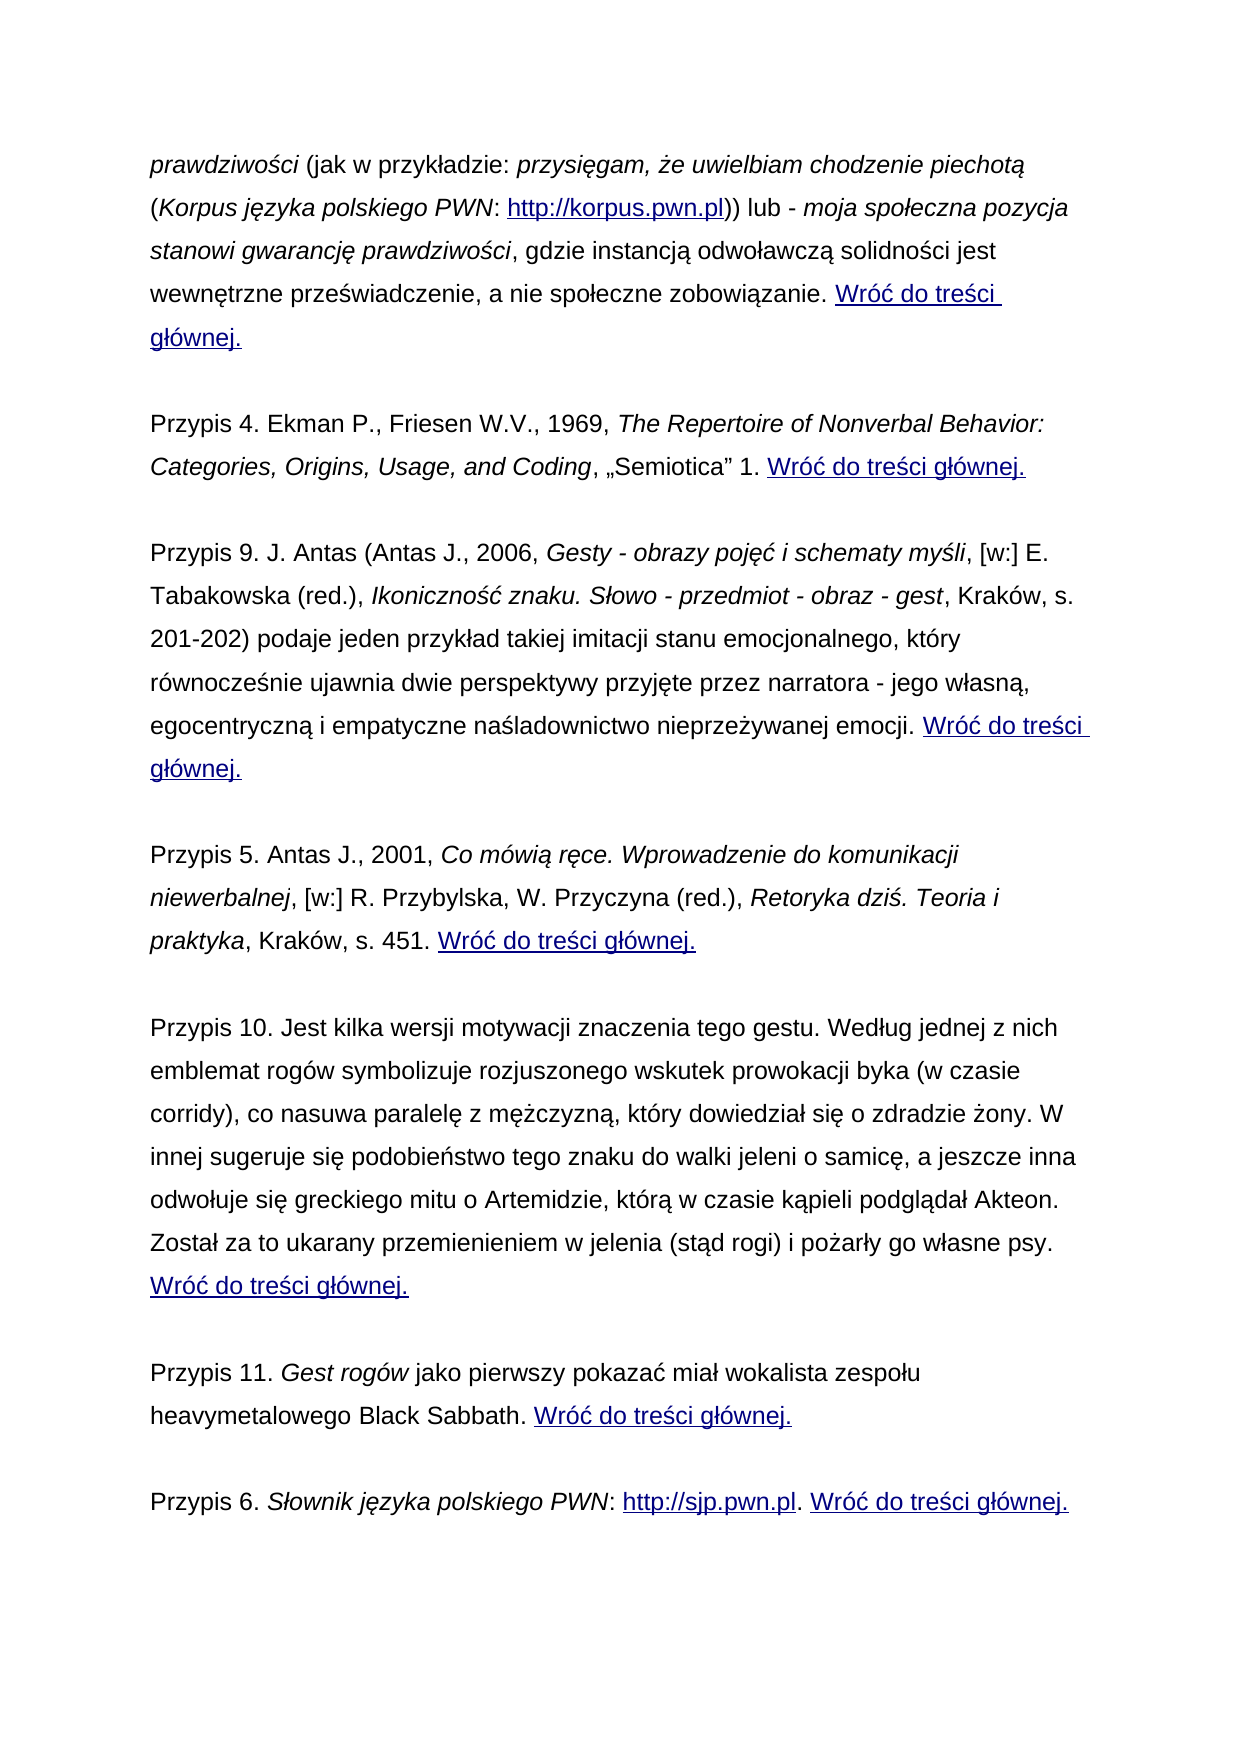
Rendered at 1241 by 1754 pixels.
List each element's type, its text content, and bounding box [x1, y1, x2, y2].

text Przypis 4. Ekman P., Friesen W.V., 1969, The Repertoire of Nonverbal Behavior: Categories, Origins, Usage, and Coding, „Semiotica” 1. Wróć do treści głównej. [150, 409, 1090, 481]
text Przypis 5. Antas J., 2001, Co mówią ręce. Wprowadzenie do komunikacji niewerbalnej, [w:] R. Przybylska, W. Przyczyna (red.), Retoryka dziś. Teoria i praktyka, Kraków, s. 451. Wróć do treści głównej. [150, 840, 1090, 955]
text prawdziwości (jak w przykładzie: przysięgam, że uwielbiam chodzenie piechotą (Korpus języka polskiego PWN: http://korpus.pwn.pl)) lub - moja społeczna pozycja stanowi gwarancję prawdziwości, gdzie instancją odwoławczą solidności jest wewnętrzne przeświadczenie, a nie społeczne zobowiązanie. Wróć do treści głównej. [150, 150, 1090, 351]
text Przypis 10. Jest kilka wersji motywacji znaczenia tego gestu. Według jednej z nich emblemat rogów symbolizuje rozjuszonego wskutek prowokacji byka (w czasie corridy), co nasuwa paralelę z mężczyzną, który dowiedział się o zdradzie żony. W innej sugeruje się podobieństwo tego znaku do walki jeleni o samicę, a jeszcze inna odwołuje się greckiego mitu o Artemidzie, którą w czasie kąpieli podglądał Akteon. Został za to ukarany przemienieniem w jelenia (stąd rogi) i pożarły go własne psy. Wróć do treści głównej. [150, 1012, 1090, 1300]
text Przypis 6. Słownik języka polskiego PWN: http://sjp.pwn.pl. Wróć do treści głównej. [150, 1487, 1090, 1516]
text Przypis 11. Gest rogów jako pierwszy pokazać miał wokalista zespołu heavymetalowego Black Sabbath. Wróć do treści głównej. [150, 1357, 1090, 1429]
text Przypis 9. J. Antas (Antas J., 2006, Gesty - obrazy pojęć i schematy myśli, [w:] E. Tabakowska (red.), Ikoniczność znaku. Słowo - przedmiot - obraz - gest, Kraków, s. 201-202) podaje jeden przykład takiej imitacji stanu emocjonalnego, który równocześnie ujawnia dwie perspektywy przyjęte przez narratora - jego własną, egocentryczną i empatyczne naśladownictwo nieprzeżywanej emocji. Wróć do treści głównej. [150, 538, 1090, 782]
